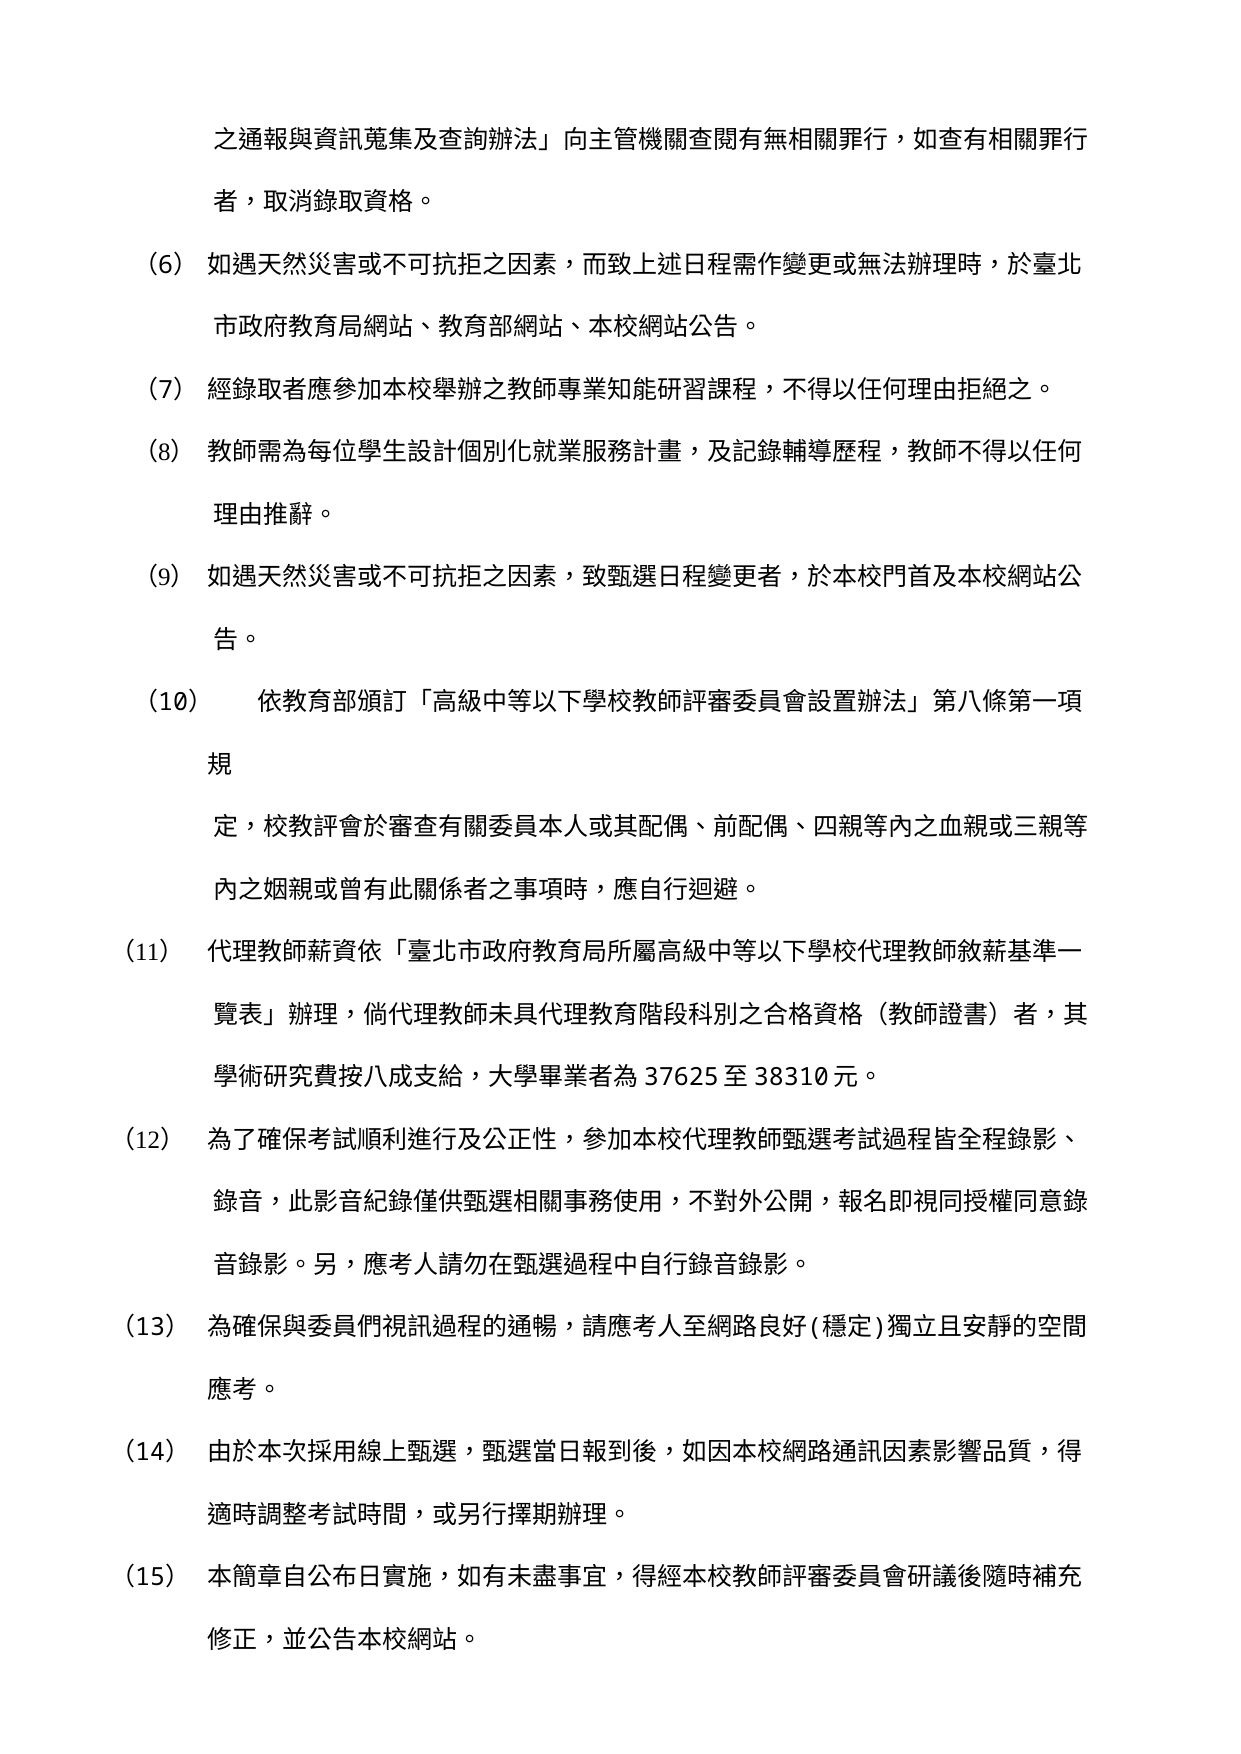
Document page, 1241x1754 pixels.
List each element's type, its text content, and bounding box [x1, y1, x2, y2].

text 定，校教評會於審查有關委員本人或其配偶、前配偶、四親等內之血親或三親等 [133, 783, 1093, 846]
list 依教育部頒訂「高級中等以下學校教師評審委員會設置辦法」第八條第一項規 [133, 658, 1093, 783]
text 適時調整考試時間，或另行擇期辦理。 [207, 1471, 1093, 1533]
list 本簡章自公布日實施，如有未盡事宜，得經本校教師評審委員會研議後隨時補充 [110, 1533, 1093, 1596]
list 為了確保考試順利進行及公正性，參加本校代理教師甄選考試過程皆全程錄影、 [110, 1096, 1093, 1158]
text 內之姻親或曾有此關係者之事項時，應自行迴避。 [133, 846, 1093, 908]
text 告。 [133, 596, 1093, 658]
text 市政府教育局網站、教育部網站、本校網站公告。 [133, 283, 1093, 346]
text 理由推辭。 [133, 471, 1093, 533]
list 如遇天然災害或不可抗拒之因素，而致上述日程需作變更或無法辦理時，於臺北 [133, 221, 1093, 283]
text 學術研究費按八成支給，大學畢業者為37625至38310元。 [133, 1033, 1093, 1096]
text 錄音，此影音紀錄僅供甄選相關事務使用，不對外公開，報名即視同授權同意錄 [133, 1158, 1093, 1221]
text 之通報與資訊蒐集及查詢辦法」向主管機關查閱有無相關罪行，如查有相關罪行 [133, 96, 1093, 158]
text 者，取消錄取資格。 [133, 158, 1093, 221]
text 音錄影。另，應考人請勿在甄選過程中自行錄音錄影。 [133, 1221, 1093, 1283]
text 覽表」辦理，倘代理教師未具代理教育階段科別之合格資格（教師證書）者，其 [133, 971, 1093, 1033]
text 修正，並公告本校網站。 [207, 1596, 1093, 1658]
list 經錄取者應參加本校舉辦之教師專業知能研習課程，不得以任何理由拒絕之。 [133, 346, 1093, 408]
list 如遇天然災害或不可抗拒之因素，致甄選日程變更者，於本校門首及本校網站公 [133, 533, 1093, 596]
list 教師需為每位學生設計個別化就業服務計畫，及記錄輔導歷程，教師不得以任何 [133, 408, 1093, 471]
list 由於本次採用線上甄選，甄選當日報到後，如因本校網路通訊因素影響品質，得 [110, 1408, 1093, 1471]
text 應考。 [207, 1346, 1093, 1408]
list 代理教師薪資依「臺北市政府教育局所屬高級中等以下學校代理教師敘薪基準一 [110, 908, 1093, 971]
list 為確保與委員們視訊過程的通暢，請應考人至網路良好(穩定)獨立且安靜的空間 [110, 1283, 1093, 1346]
